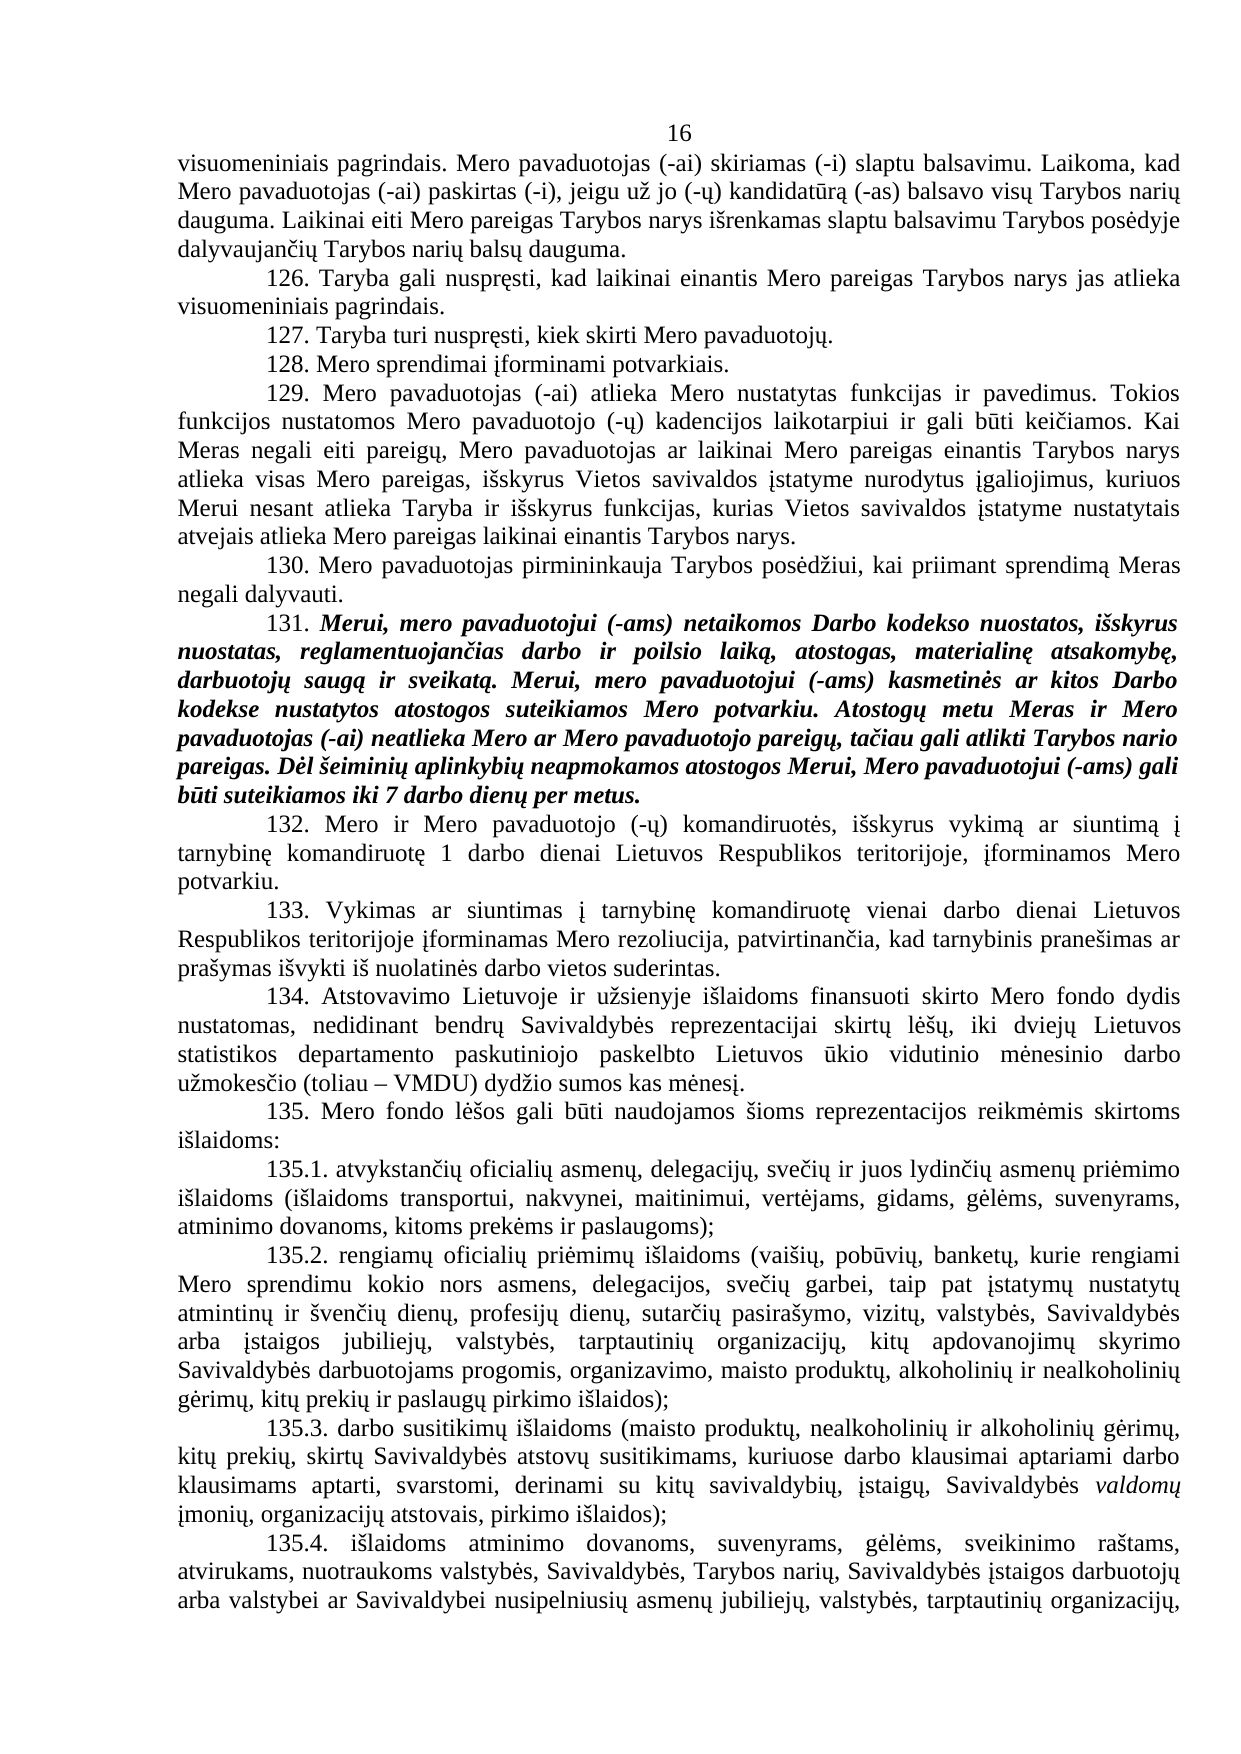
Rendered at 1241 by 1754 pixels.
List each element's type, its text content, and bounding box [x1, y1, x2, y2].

text 127. Taryba turi nuspręsti, kiek skirti Mero pavaduotojų. [177, 320, 1181, 349]
text 131. Merui, mero pavaduotojui (-ams) netaikomos Darbo kodekso nuostatos, išskyrus nuostatas, reglamentuojančias darbo ir poilsio laiką, atostogas, materialinę atsakomybę, darbuotojų saugą ir sveikatą. Merui, mero pavaduotojui (-ams) kasmetinės ar kitos Darbo kodekse nustatytos atostogos suteikiamos Mero potvarkiu. Atostogų metu Meras ir Mero pavaduotojas (-ai) neatlieka Mero ar Mero pavaduotojo pareigų, tačiau gali atlikti Tarybos nario pareigas. Dėl šeiminių aplinkybių neapmokamos atostogos Merui, Mero pavaduotojui (-ams) gali būti suteikiamos iki 7 darbo dienų per metus. [177, 608, 1181, 809]
text 132. Mero ir Mero pavaduotojo (-ų) komandiruotės, išskyrus vykimą ar siuntimą į tarnybinę komandiruotę 1 darbo dienai Lietuvos Respublikos teritorijoje, įforminamos Mero potvarkiu. [177, 809, 1181, 895]
text 135.3. darbo susitikimų išlaidoms (maisto produktų, nealkoholinių ir alkoholinių gėrimų, kitų prekių, skirtų Savivaldybės atstovų susitikimams, kuriuose darbo klausimai aptariami darbo klausimams aptarti, svarstomi, derinami su kitų savivaldybių, įstaigų, Savivaldybės valdomų įmonių, organizacijų atstovais, pirkimo išlaidos); [177, 1413, 1181, 1528]
text 135.1. atvykstančių oficialių asmenų, delegacijų, svečių ir juos lydinčių asmenų priėmimo išlaidoms (išlaidoms transportui, nakvynei, maitinimui, vertėjams, gidams, gėlėms, suvenyrams, atminimo dovanoms, kitoms prekėms ir paslaugoms); [177, 1154, 1181, 1240]
text 128. Mero sprendimai įforminami potvarkiais. [177, 349, 1181, 378]
text 130. Mero pavaduotojas pirmininkauja Tarybos posėdžiui, kai priimant sprendimą Meras negali dalyvauti. [177, 550, 1181, 608]
text 135.4. išlaidoms atminimo dovanoms, suvenyrams, gėlėms, sveikinimo raštams, atvirukams, nuotraukoms valstybės, Savivaldybės, Tarybos narių, Savivaldybės įstaigos darbuotojų arba valstybei ar Savivaldybei nusipelniusių asmenų jubiliejų, valstybės, tarptautinių organizacijų, [177, 1528, 1181, 1614]
text 135. Mero fondo lėšos gali būti naudojamos šioms reprezentacijos reikmėmis skirtoms išlaidoms: [177, 1096, 1181, 1154]
text visuomeniniais pagrindais. Mero pavaduotojas (-ai) skiriamas (-i) slaptu balsavimu. Laikoma, kad Mero pavaduotojas (-ai) paskirtas (-i), jeigu už jo (-ų) kandidatūrą (-as) balsavo visų Tarybos narių dauguma. Laikinai eiti Mero pareigas Tarybos narys išrenkamas slaptu balsavimu Tarybos posėdyje dalyvaujančių Tarybos narių balsų dauguma. [177, 148, 1181, 263]
text 129. Mero pavaduotojas (-ai) atlieka Mero nustatytas funkcijas ir pavedimus. Tokios funkcijos nustatomos Mero pavaduotojo (-ų) kadencijos laikotarpiui ir gali būti keičiamos. Kai Meras negali eiti pareigų, Mero pavaduotojas ar laikinai Mero pareigas einantis Tarybos narys atlieka visas Mero pareigas, išskyrus Vietos savivaldos įstatyme nurodytus įgaliojimus, kuriuos Merui nesant atlieka Taryba ir išskyrus funkcijas, kurias Vietos savivaldos įstatyme nustatytais atvejais atlieka Mero pareigas laikinai einantis Tarybos narys. [177, 378, 1181, 550]
text 135.2. rengiamų oficialių priėmimų išlaidoms (vaišių, pobūvių, banketų, kurie rengiami Mero sprendimu kokio nors asmens, delegacijos, svečių garbei, taip pat įstatymų nustatytų atmintinų ir švenčių dienų, profesijų dienų, sutarčių pasirašymo, vizitų, valstybės, Savivaldybės arba įstaigos jubiliejų, valstybės, tarptautinių organizacijų, kitų apdovanojimų skyrimo Savivaldybės darbuotojams progomis, organizavimo, maisto produktų, alkoholinių ir nealkoholinių gėrimų, kitų prekių ir paslaugų pirkimo išlaidos); [177, 1240, 1181, 1413]
text 133. Vykimas ar siuntimas į tarnybinę komandiruotę vienai darbo dienai Lietuvos Respublikos teritorijoje įforminamas Mero rezoliucija, patvirtinančia, kad tarnybinis pranešimas ar prašymas išvykti iš nuolatinės darbo vietos suderintas. [177, 895, 1181, 981]
text 134. Atstovavimo Lietuvoje ir užsienyje išlaidoms finansuoti skirto Mero fondo dydis nustatomas, nedidinant bendrų Savivaldybės reprezentacijai skirtų lėšų, iki dviejų Lietuvos statistikos departamento paskutiniojo paskelbto Lietuvos ūkio vidutinio mėnesinio darbo užmokesčio (toliau – VMDU) dydžio sumos kas mėnesį. [177, 981, 1181, 1096]
text 126. Taryba gali nuspręsti, kad laikinai einantis Mero pareigas Tarybos narys jas atlieka visuomeniniais pagrindais. [177, 263, 1181, 320]
